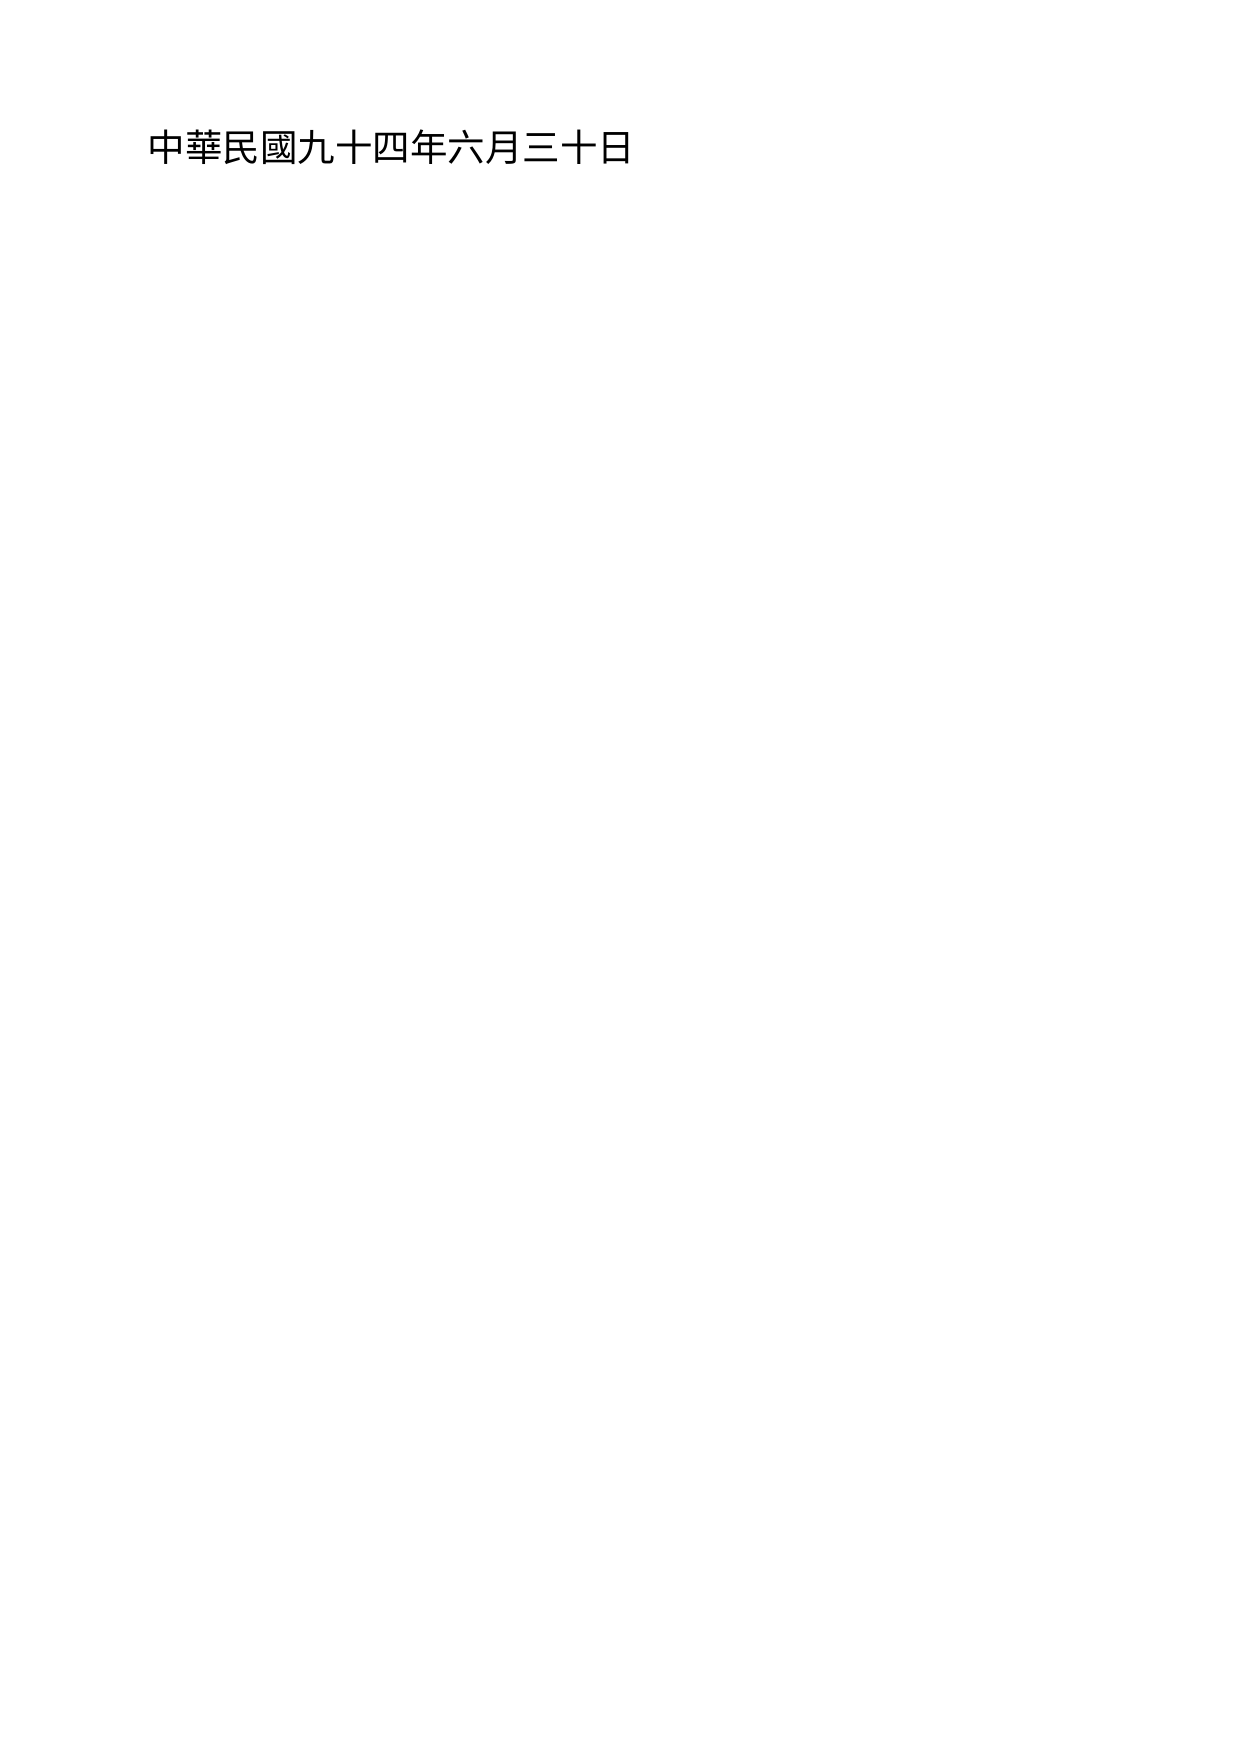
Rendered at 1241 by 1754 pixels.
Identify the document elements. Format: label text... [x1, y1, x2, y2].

text 中華民國九十四年六月三十日 [148, 118, 1092, 172]
